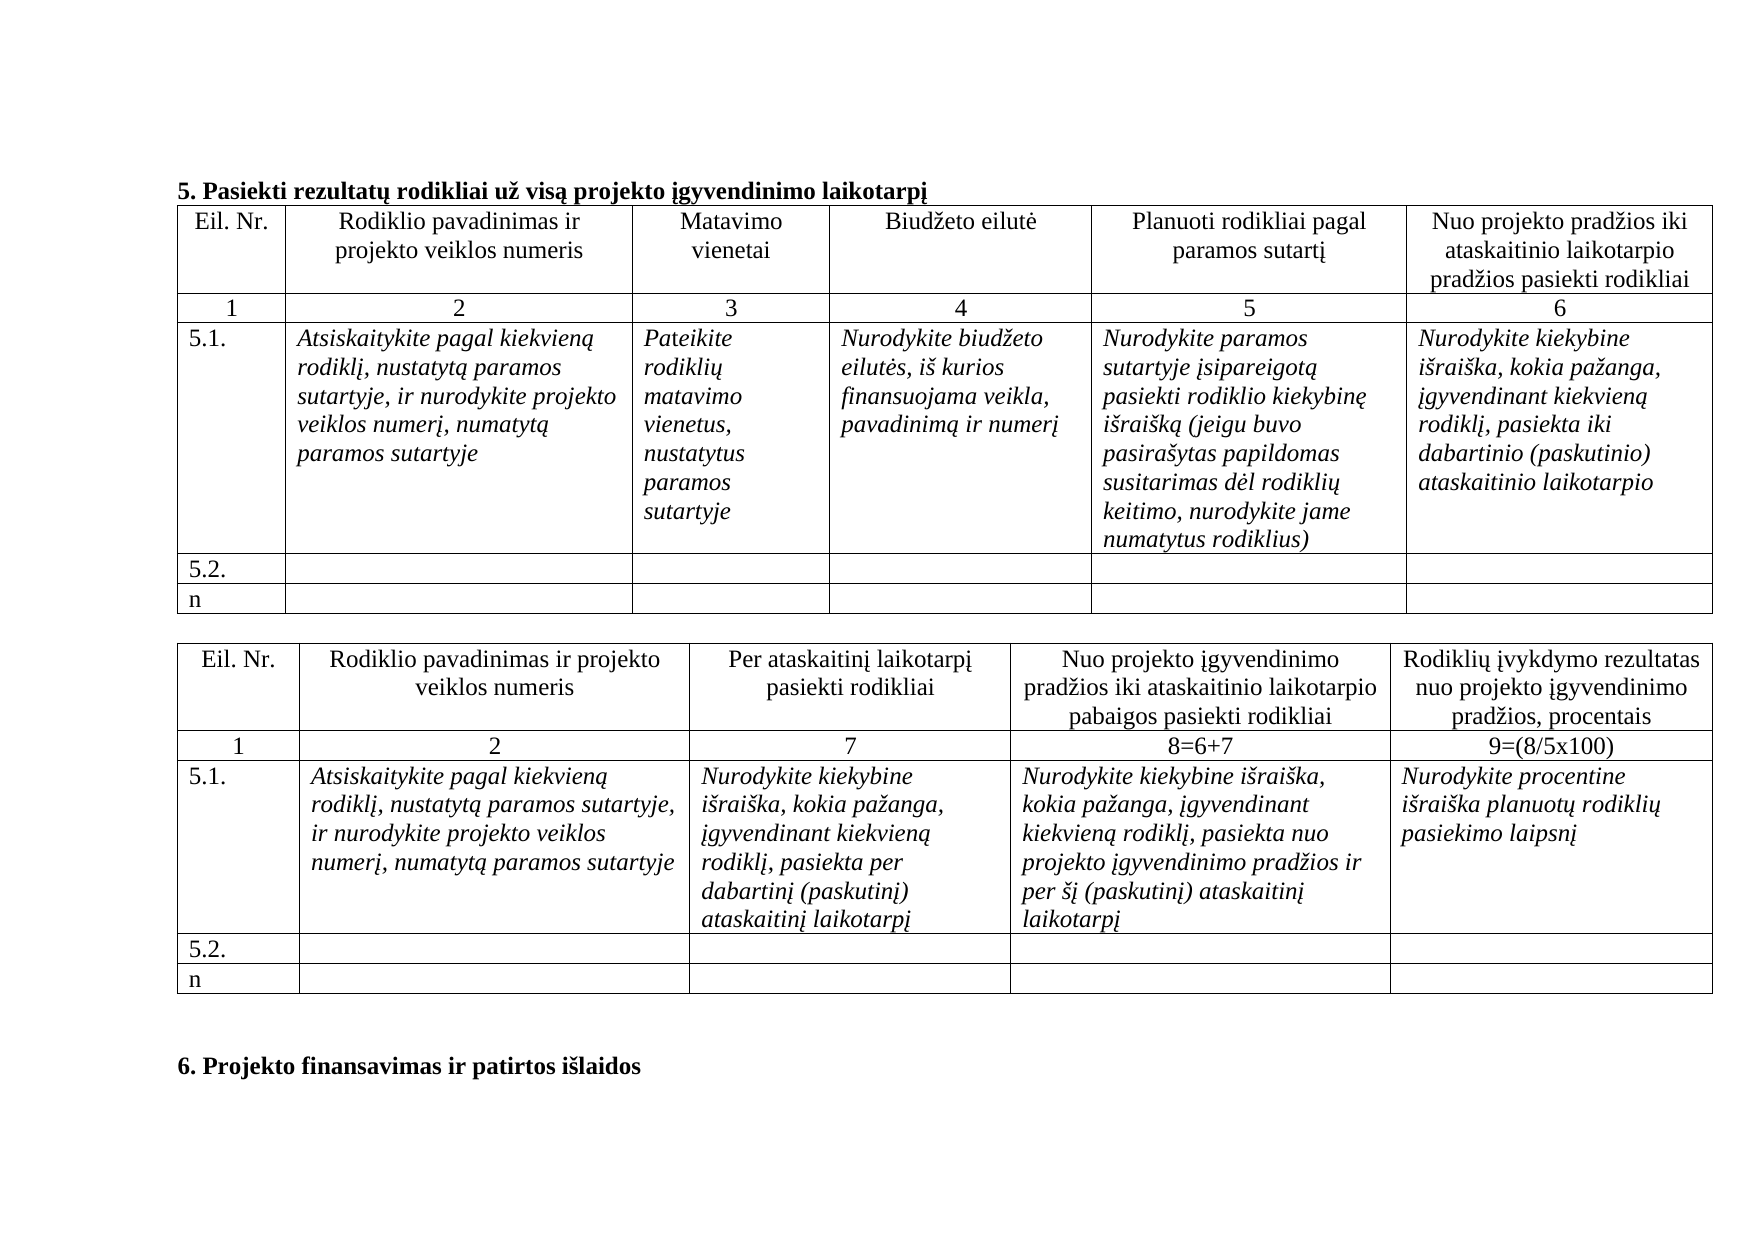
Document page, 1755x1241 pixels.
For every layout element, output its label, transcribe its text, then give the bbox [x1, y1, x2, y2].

table_cell 5 [1092, 294, 1406, 322]
table_cell Nurodykite biudžeto eilutės, iš kurios finansuojama veikla, pavadinimą ir numerį [830, 323, 1091, 553]
table_header Per ataskaitinį laikotarpį pasiekti rodikliai [690, 644, 1010, 730]
table_cell [633, 584, 829, 613]
table_cell [1011, 964, 1390, 993]
table_cell [1407, 584, 1712, 613]
table_cell Nurodykite kiekybine išraiška, kokia pažanga, įgyvendinant kiekvieną rodiklį, pasiekta iki dabartinio (paskutinio) ataskaitinio laikotarpio [1407, 323, 1712, 553]
table_header Eil. Nr. [178, 206, 285, 292]
table_cell 4 [830, 294, 1091, 322]
table_cell n [178, 584, 285, 613]
table_header Rodiklio pavadinimas ir projekto veiklos numeris [286, 206, 632, 292]
table_cell [300, 934, 689, 963]
table_cell [690, 964, 1010, 993]
table_cell [300, 964, 689, 993]
table_header Eil. Nr. [178, 644, 299, 730]
table_cell [633, 554, 829, 583]
table_header Biudžeto eilutė [830, 206, 1091, 292]
table_cell [286, 584, 632, 613]
table_cell [1092, 584, 1406, 613]
table_cell [286, 554, 632, 583]
table_header Planuoti rodikliai pagal paramos sutartį [1092, 206, 1406, 292]
table_cell 2 [286, 294, 632, 322]
table_cell [1407, 554, 1712, 583]
table_cell [830, 554, 1091, 583]
table_cell 6 [1407, 294, 1712, 322]
table_cell 5.2. [178, 934, 299, 963]
table_cell Nurodykite kiekybine išraiška, kokia pažanga, įgyvendinant kiekvieną rodiklį, pasiekta per dabartinį (paskutinį) ataskaitinį laikotarpį [690, 761, 1010, 933]
table_header Nuo projekto įgyvendinimo pradžios iki ataskaitinio laikotarpio pabaigos pasiekti rodikliai [1011, 644, 1390, 730]
text 6. Projekto finansavimas ir patirtos išlaidos [177, 1051, 1695, 1080]
table_cell Atsiskaitykite pagal kiekvieną rodiklį, nustatytą paramos sutartyje, ir nurodykite projekto veiklos numerį, numatytą paramos sutartyje [300, 761, 689, 933]
table_cell [1011, 934, 1390, 963]
table_cell [1391, 934, 1712, 963]
table_cell 1 [178, 731, 299, 760]
table_cell 5.2. [178, 554, 285, 583]
table_cell 8=6+7 [1011, 731, 1390, 760]
text 5. Pasiekti rezultatų rodikliai už visą projekto įgyvendinimo laikotarpį [177, 176, 1695, 205]
table_cell [1092, 554, 1406, 583]
table_cell 3 [633, 294, 829, 322]
table_cell 9=(8/5x100) [1391, 731, 1712, 760]
table_header Nuo projekto pradžios iki ataskaitinio laikotarpio pradžios pasiekti rodikliai [1407, 206, 1712, 292]
table_cell 5.1. [178, 323, 285, 553]
table_cell 2 [300, 731, 689, 760]
table_header Rodiklių įvykdymo rezultatas nuo projekto įgyvendinimo pradžios, procentais [1391, 644, 1712, 730]
table_cell Nurodykite procentine išraiška planuotų rodiklių pasiekimo laipsnį [1391, 761, 1712, 933]
table_cell [830, 584, 1091, 613]
table_cell 1 [178, 294, 285, 322]
table_header Rodiklio pavadinimas ir projekto veiklos numeris [300, 644, 689, 730]
table_cell [690, 934, 1010, 963]
table_cell Pateikite rodiklių matavimo vienetus, nustatytus paramos sutartyje [633, 323, 829, 553]
table_header Matavimo vienetai [633, 206, 829, 292]
table_cell n [178, 964, 299, 993]
table_cell [1391, 964, 1712, 993]
table_cell Atsiskaitykite pagal kiekvieną rodiklį, nustatytą paramos sutartyje, ir nurodykite projekto veiklos numerį, numatytą paramos sutartyje [286, 323, 632, 553]
table_cell Nurodykite kiekybine išraiška, kokia pažanga, įgyvendinant kiekvieną rodiklį, pasiekta nuo projekto įgyvendinimo pradžios ir per šį (paskutinį) ataskaitinį laikotarpį [1011, 761, 1390, 933]
table_cell 5.1. [178, 761, 299, 933]
table_cell Nurodykite paramos sutartyje įsipareigotą pasiekti rodiklio kiekybinę išraišką (jeigu buvo pasirašytas papildomas susitarimas dėl rodiklių keitimo, nurodykite jame numatytus rodiklius) [1092, 323, 1406, 553]
table_cell 7 [690, 731, 1010, 760]
